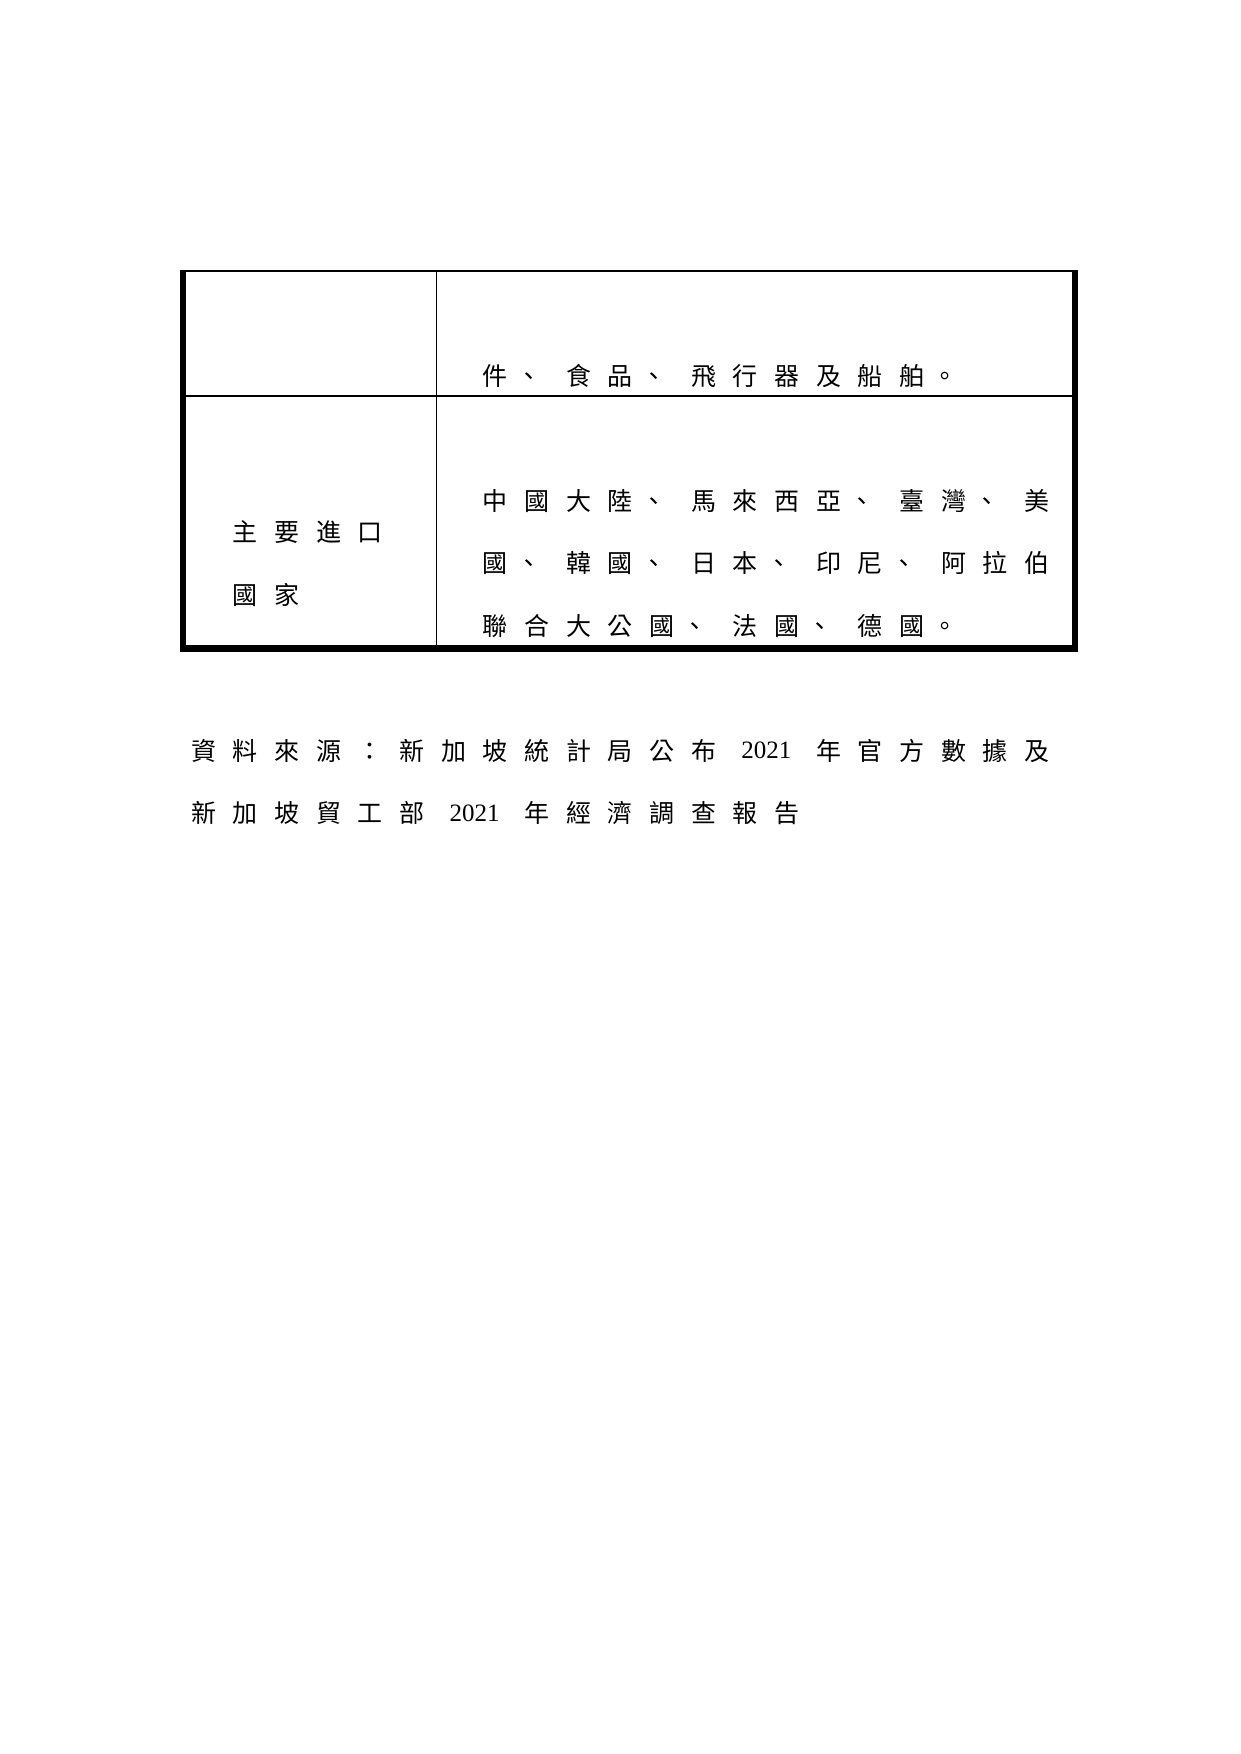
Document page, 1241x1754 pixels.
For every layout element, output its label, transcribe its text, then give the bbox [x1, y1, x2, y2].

table_cell 主要進口國家 [186, 397, 436, 645]
table_cell 件、食品、飛行器及船舶。 [437, 272, 1072, 395]
text 資料來源：新加坡統計局公布2021年官方數據及新加坡貿工部2021年經濟調查報告 [183, 708, 1058, 833]
table_cell [186, 272, 436, 395]
table_cell 中國大陸、馬來西亞、臺灣、美國、韓國、日本、印尼、阿拉伯聯合大公國、法國、德國。 [437, 397, 1072, 645]
